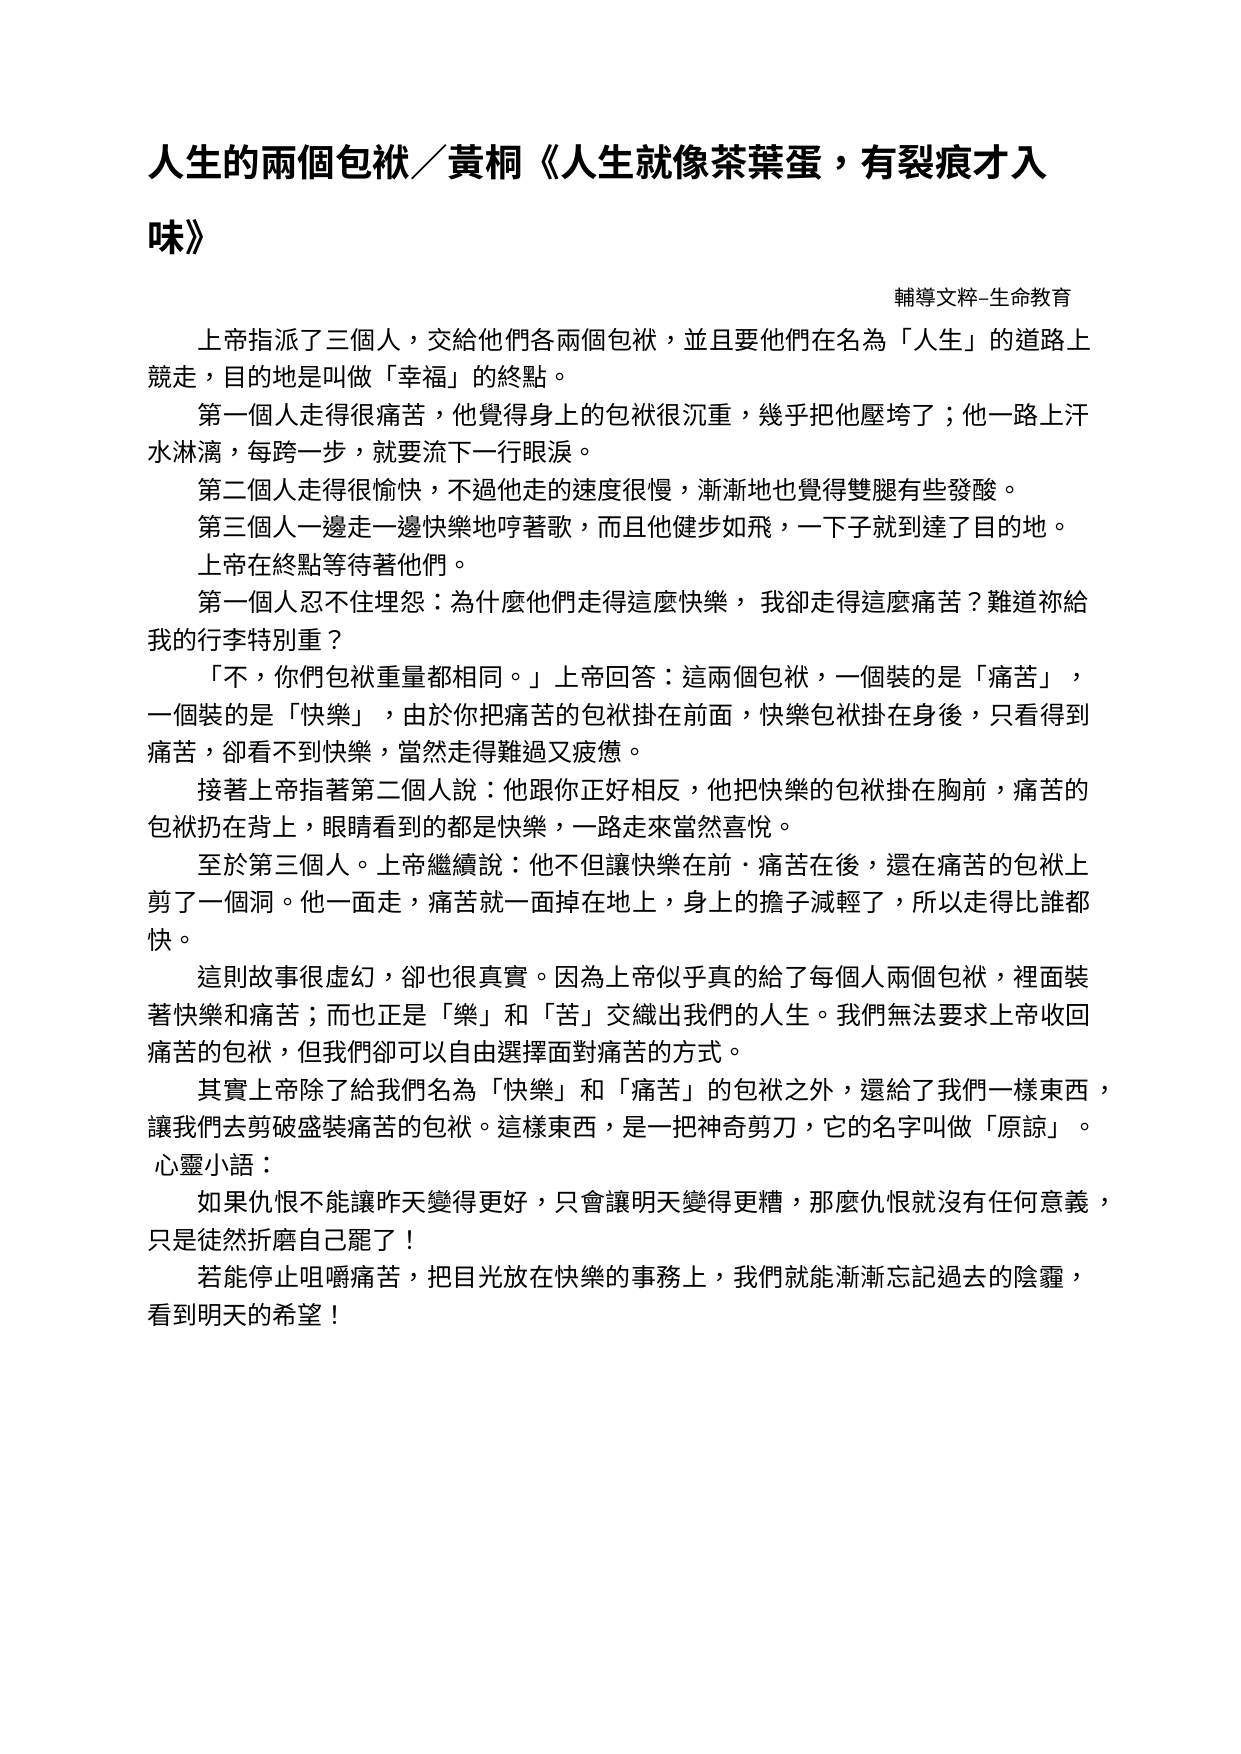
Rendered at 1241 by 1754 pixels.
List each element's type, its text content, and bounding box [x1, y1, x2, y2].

text 第三個人一邊走一邊快樂地哼著歌，而且他健步如飛，一下子就到達了目的地。 [148, 507, 1092, 545]
subtitle 人生的兩個包袱／黃桐《人生就像茶葉蛋，有裂痕才入味》 [148, 123, 1092, 273]
text 上帝在終點等待著他們。 [148, 545, 1092, 582]
text 至於第三個人。上帝繼續說：他不但讓快樂在前．痛苦在後，還在痛苦的包袱上剪了一個洞。他一面走，痛苦就一面掉在地上，身上的擔子減輕了，所以走得比誰都快。 [148, 845, 1092, 957]
text 其實上帝除了給我們名為「快樂」和「痛苦」的包袱之外，還給了我們一樣東西，讓我們去剪破盛裝痛苦的包袱。這樣東西，是一把神奇剪刀，它的名字叫做「原諒」。 [148, 1070, 1092, 1145]
text 這則故事很虛幻，卻也很真實。因為上帝似乎真的給了每個人兩個包袱，裡面裝著快樂和痛苦；而也正是「樂」和「苦」交織出我們的人生。我們無法要求上帝收回痛苦的包袱，但我們卻可以自由選擇面對痛苦的方式。 [148, 957, 1092, 1070]
text 若能停止咀嚼痛苦，把目光放在快樂的事務上，我們就能漸漸忘記過去的陰霾，看到明天的希望！ [148, 1257, 1092, 1332]
text 第二個人走得很愉快，不過他走的速度很慢，漸漸地也覺得雙腿有些發酸。 [148, 470, 1092, 507]
text 如果仇恨不能讓昨天變得更好，只會讓明天變得更糟，那麼仇恨就沒有任何意義，只是徒然折磨自己罷了！ [148, 1182, 1092, 1257]
text 心靈小語： [148, 1145, 1092, 1182]
text 「不，你們包袱重量都相同。」上帝回答：這兩個包袱，一個裝的是「痛苦」，一個裝的是「快樂」，由於你把痛苦的包袱掛在前面，快樂包袱掛在身後，只看得到痛苦，卻看不到快樂，當然走得難過又疲憊。 [148, 657, 1092, 770]
text 第一個人走得很痛苦，他覺得身上的包袱很沉重，幾乎把他壓垮了；他一路上汗水淋漓，每跨一步，就要流下一行眼淚。 [148, 395, 1092, 470]
text 輔導文粹–生命教育 [165, 278, 1072, 315]
text 第一個人忍不住埋怨：為什麼他們走得這麼快樂， 我卻走得這麼痛苦？難道祢給我的行李特別重？ [148, 582, 1092, 657]
text 上帝指派了三個人，交給他們各兩個包袱，並且要他們在名為「人生」的道路上競走，目的地是叫做「幸福」的終點。 [148, 320, 1092, 395]
text 接著上帝指著第二個人說：他跟你正好相反，他把快樂的包袱掛在胸前，痛苦的包袱扔在背上，眼睛看到的都是快樂，一路走來當然喜悅。 [148, 770, 1092, 845]
